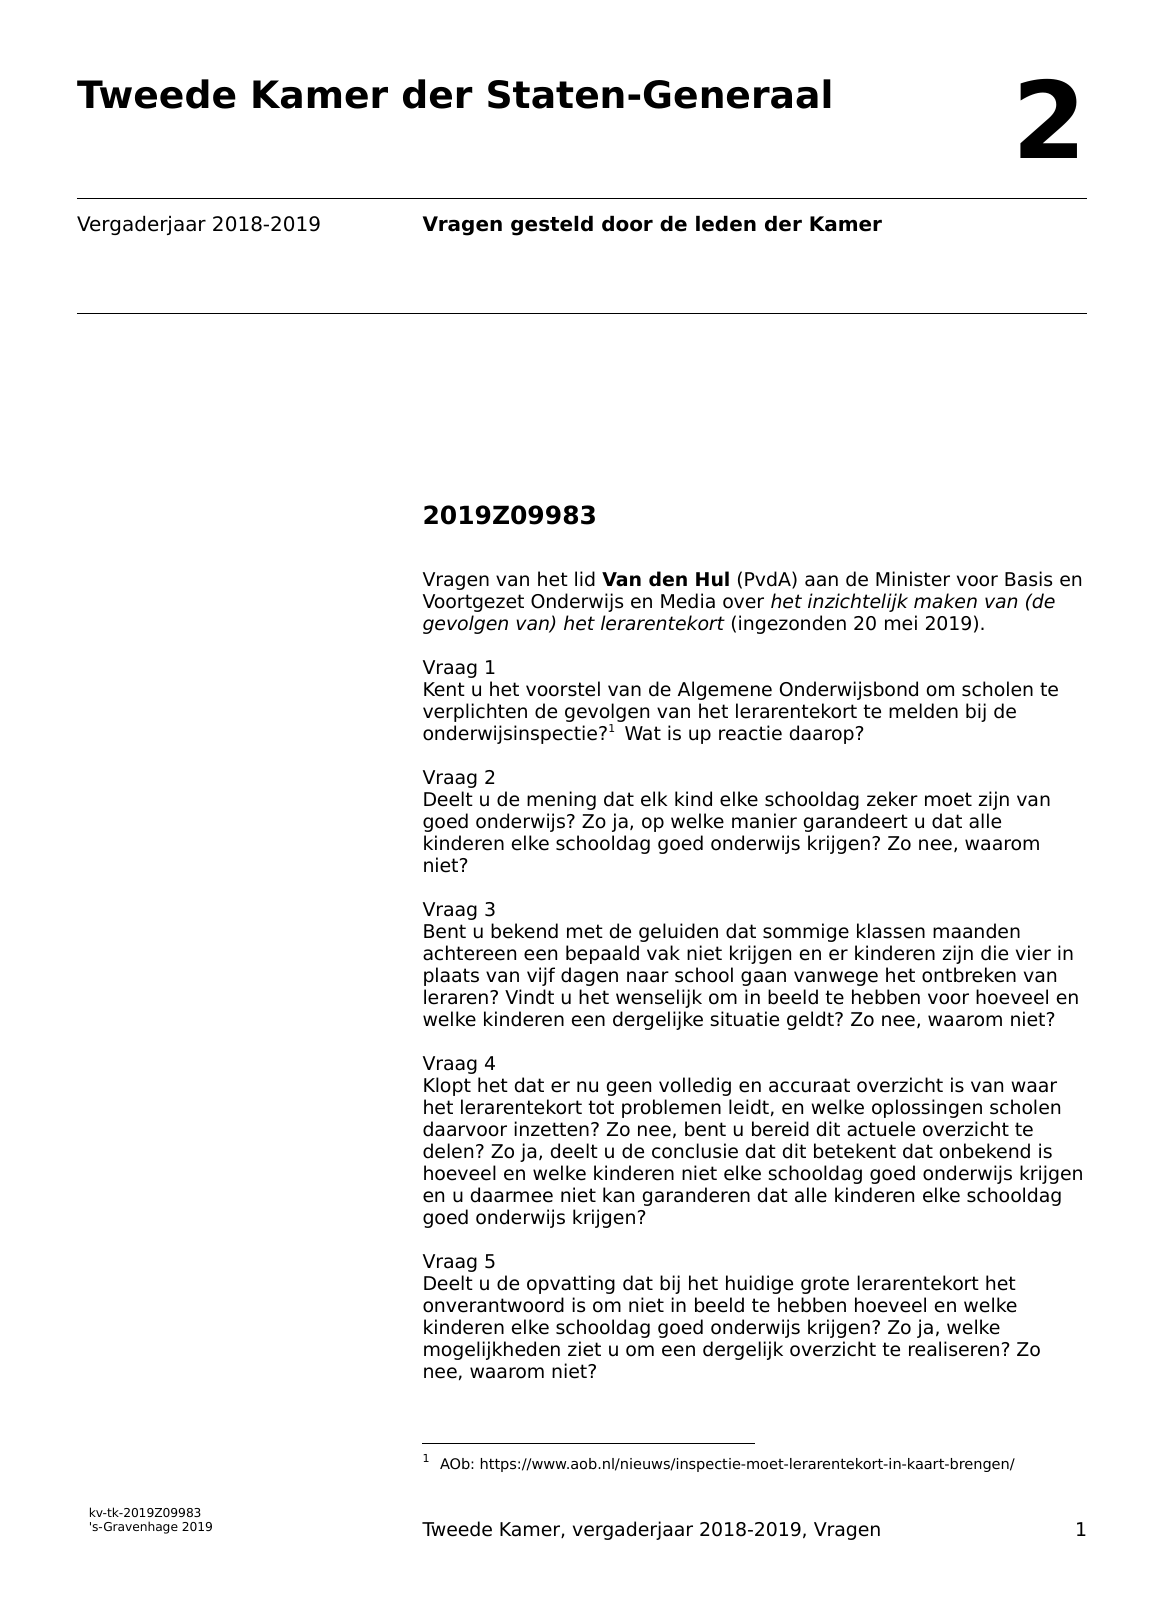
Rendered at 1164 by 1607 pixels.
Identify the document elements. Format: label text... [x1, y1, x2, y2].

text 's-Gravenhage 2019 [88, 1520, 323, 1534]
text Vraag 1 [422, 657, 1087, 679]
text Vragen van het lid Van den Hul (PvdA) aan de Minister voor Basis en Voortgezet Onderwijs en Media over het inzichtelijk maken van (de gevolgen van) het lerarentekort (ingezonden 20 mei 2019). [422, 569, 1087, 635]
text Deelt u de mening dat elk kind elke schooldag zeker moet zijn van goed onderwijs? Zo ja, op welke manier garandeert u dat alle kinderen elke schooldag goed onderwijs krijgen? Zo nee, waarom niet? [422, 789, 1087, 877]
table_cell Vergaderjaar 2018-2019 [77, 199, 422, 313]
text kv-tk-2019Z09983 [88, 1506, 323, 1520]
text Deelt u de opvatting dat bij het huidige grote lerarentekort het onverantwoord is om niet in beeld te hebben hoeveel en welke kinderen elke schooldag goed onderwijs krijgen? Zo ja, welke mogelijkheden ziet u om een dergelijk overzicht te realiseren? Zo nee, waarom niet? [422, 1273, 1087, 1383]
text AOb: https://www.aob.nl/nieuws/inspectie-moet-lerarentekort-in-kaart-brengen/ [422, 1452, 1087, 1474]
text Kent u het voorstel van de Algemene Onderwijsbond om scholen te verplichten de gevolgen van het lerarentekort te melden bij de onderwijsinspectie? Wat is up reactie daarop? [422, 679, 1087, 745]
text 2019Z09983 [422, 501, 1087, 531]
text Vraag 4 [422, 1053, 1087, 1075]
text Vraag 3 [422, 899, 1087, 921]
table_header 2 [886, 59, 1087, 198]
table_cell Vragen gesteld door de leden der Kamer [422, 199, 1087, 313]
table_header Tweede Kamer der Staten-Generaal [77, 59, 886, 198]
text Vraag 5 [422, 1251, 1087, 1273]
text Bent u bekend met de geluiden dat sommige klassen maanden achtereen een bepaald vak niet krijgen en er kinderen zijn die vier in plaats van vijf dagen naar school gaan vanwege het ontbreken van leraren? Vindt u het wenselijk om in beeld te hebben voor hoeveel en welke kinderen een dergelijke situatie geldt? Zo nee, waarom niet? [422, 921, 1087, 1031]
text Vraag 2 [422, 767, 1087, 789]
text Klopt het dat er nu geen volledig en accuraat overzicht is van waar het lerarentekort tot problemen leidt, en welke oplossingen scholen daarvoor inzetten? Zo nee, bent u bereid dit actuele overzicht te delen? Zo ja, deelt u de conclusie dat dit betekent dat onbekend is hoeveel en welke kinderen niet elke schooldag goed onderwijs krijgen en u daarmee niet kan garanderen dat alle kinderen elke schooldag goed onderwijs krijgen? [422, 1075, 1087, 1229]
